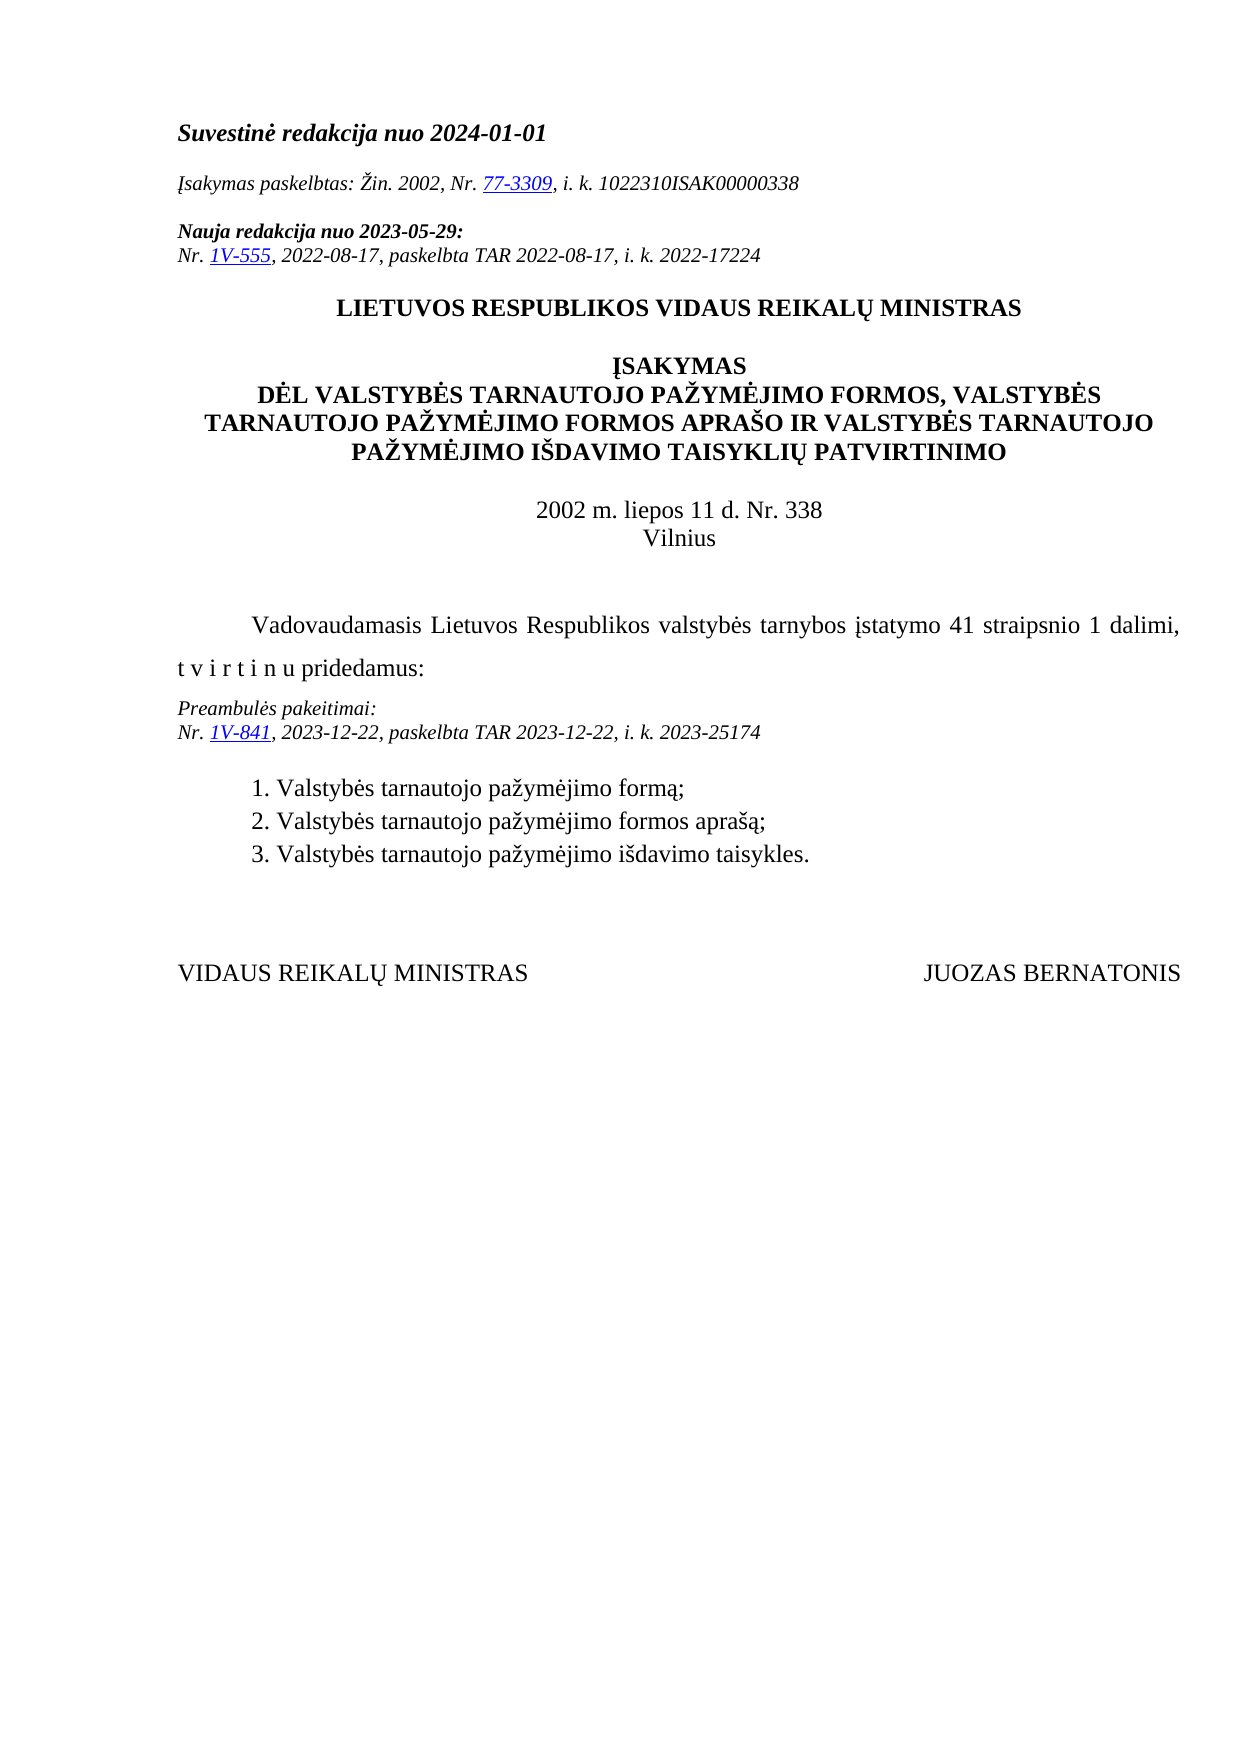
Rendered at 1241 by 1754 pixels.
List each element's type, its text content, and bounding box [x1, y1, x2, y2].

text 2002 m. liepos 11 d. Nr. 338 [177, 495, 1181, 523]
text LIETUVOS RESPUBLIKOS VIDAUS REIKALŲ MINISTRAS [177, 293, 1181, 322]
text DĖL VALSTYBĖS TARNAUTOJO PAŽYMĖJIMO FORMOS, VALSTYBĖS TARNAUTOJO PAŽYMĖJIMO FORMOS APRAŠO IR VALSTYBĖS TARNAUTOJO PAŽYMĖJIMO IŠDAVIMO TAISYKLIŲ PATVIRTINIMO [177, 380, 1181, 466]
text Nauja redakcija nuo 2023-05-29: [177, 219, 1181, 243]
text Vadovaudamasis Lietuvos Respublikos valstybės tarnybos įstatymo 41 straipsnio 1 dalimi, t v i r t i n u pridedamus: [177, 610, 1181, 682]
text 3. Valstybės tarnautojo pažymėjimo išdavimo taisykles. [251, 839, 1181, 868]
text Įsakymas paskelbtas: Žin. 2002, Nr. 77-3309, i. k. 1022310ISAK00000338 [177, 171, 1181, 195]
text ĮSAKYMAS [177, 351, 1181, 380]
text Preambulės pakeitimai: [177, 696, 1181, 720]
text Nr. 1V-841, 2023-12-22, paskelbta TAR 2023-12-22, i. k. 2023-25174 [177, 720, 1181, 744]
text 1. Valstybės tarnautojo pažymėjimo formą; [251, 773, 1181, 802]
text Vilnius [177, 523, 1181, 552]
text 2. Valstybės tarnautojo pažymėjimo formos aprašą; [177, 806, 1181, 835]
text Nr. 1V-555, 2022-08-17, paskelbta TAR 2022-08-17, i. k. 2022-17224 [177, 243, 1181, 267]
text VIDAUS REIKALŲ MINISTRAS JUOZAS BERNATONIS [177, 958, 1181, 987]
text Suvestinė redakcija nuo 2024-01-01 [177, 118, 1181, 147]
